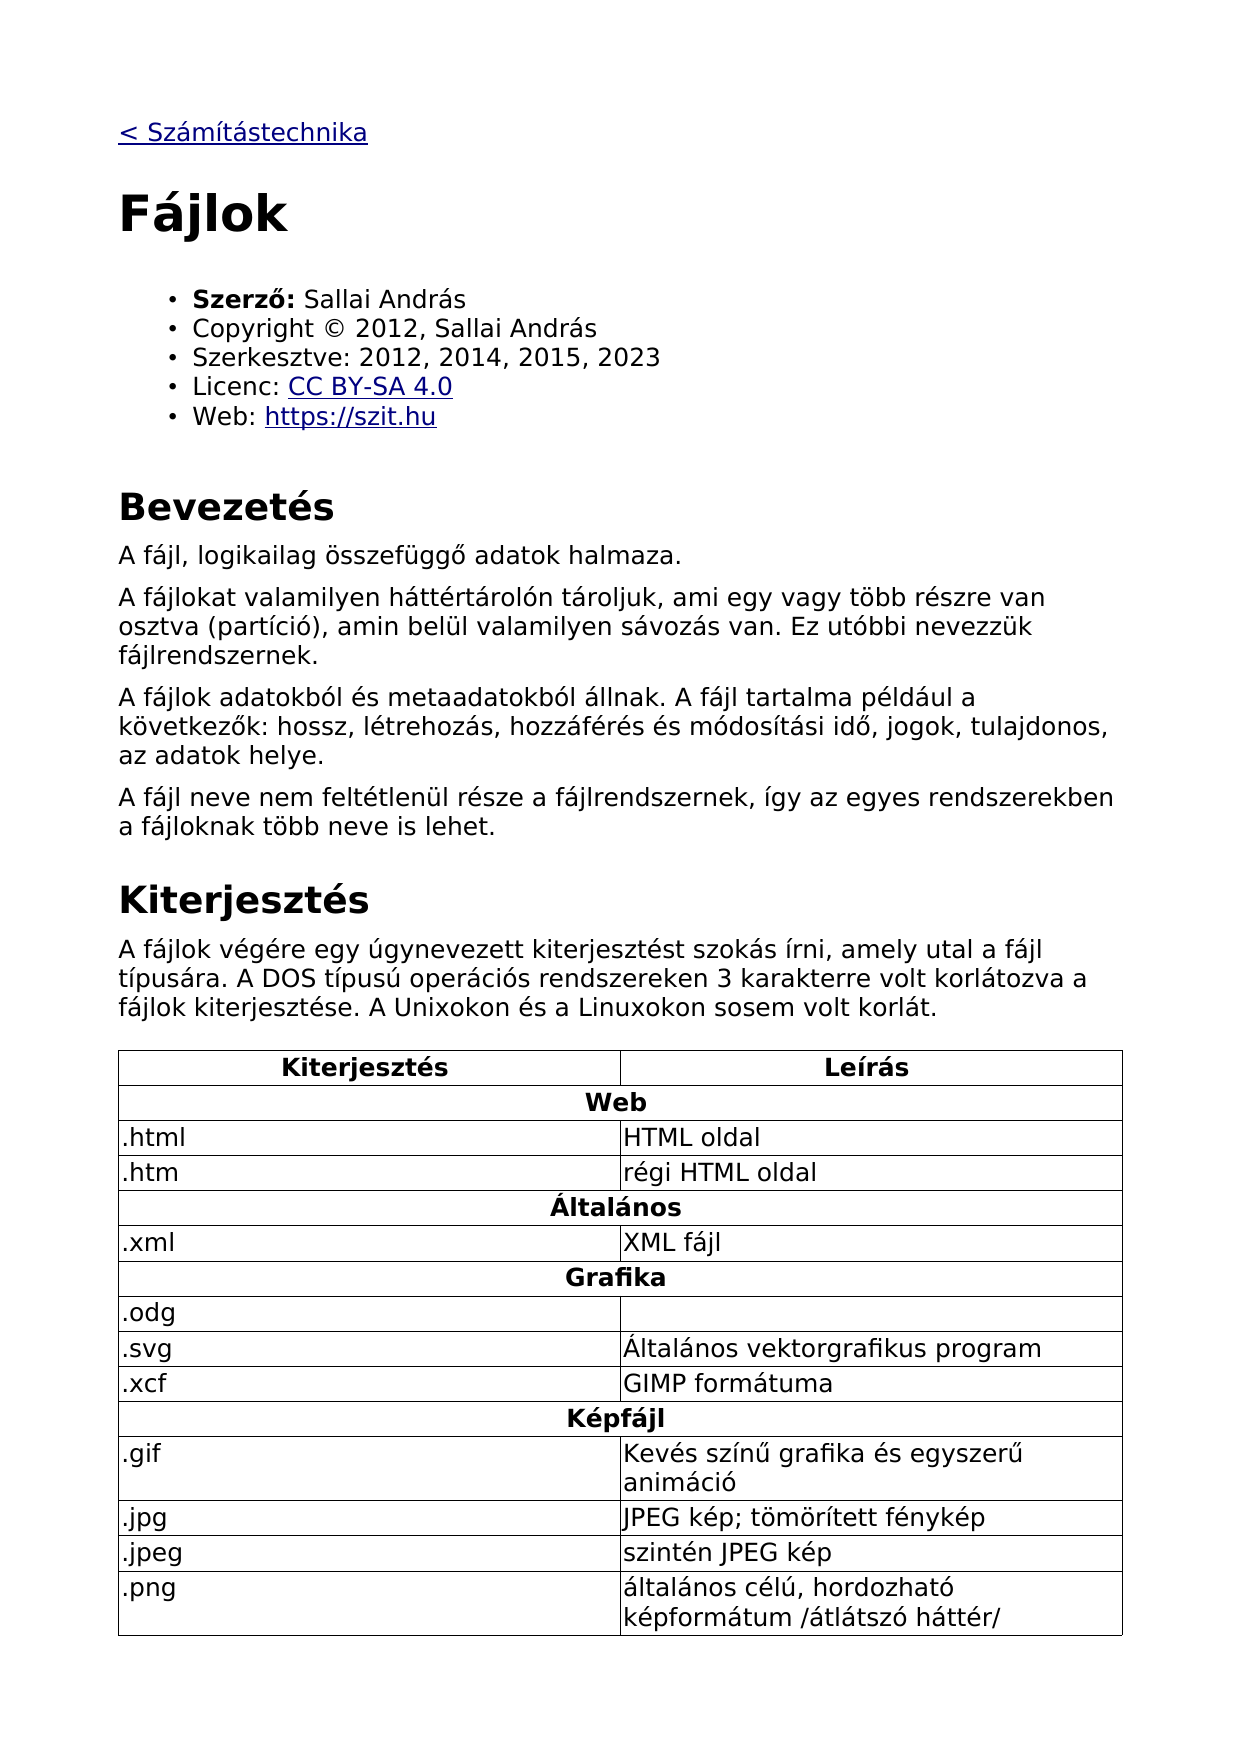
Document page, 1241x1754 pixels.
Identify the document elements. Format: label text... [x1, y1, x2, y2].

table_cell Képfájl [119, 1402, 1122, 1436]
subtitle Kiterjesztés [118, 879, 1122, 923]
table_cell Általános vektorgrafikus program [621, 1332, 1122, 1366]
table_cell Kevés színű grafika és egyszerű animáció [621, 1437, 1122, 1500]
table_cell .xcf [119, 1367, 620, 1401]
subtitle Bevezetés [118, 485, 1122, 529]
table_cell .xml [119, 1226, 620, 1261]
table_cell .html [119, 1121, 620, 1155]
list Web: https://szit.hu [177, 402, 1122, 431]
table_cell GIMP formátuma [621, 1367, 1122, 1401]
text A fájlok adatokból és metaadatokból állnak. A fájl tartalma például a következők: hossz, létrehozás, hozzáférés és módosítási idő, jogok, tulajdonos, az adatok helye. [118, 683, 1122, 771]
text A fájlokat valamilyen háttértárolón tároljuk, ami egy vagy több részre van osztva (partíció), amin belül valamilyen sávozás van. Ez utóbbi nevezzük fájlrendszernek. [118, 583, 1122, 671]
table_cell .jpg [119, 1501, 620, 1535]
text A fájlok végére egy úgynevezett kiterjesztést szokás írni, amely utal a fájl típusára. A DOS típusú operációs rendszereken 3 karakterre volt korlátozva a fájlok kiterjesztése. A Unixokon és a Linuxokon sosem volt korlát. [118, 935, 1122, 1023]
table_cell Web [119, 1086, 1122, 1120]
table_cell .htm [119, 1156, 620, 1190]
table_cell .svg [119, 1332, 620, 1366]
table_cell Általános [119, 1191, 1122, 1225]
table_cell .jpeg [119, 1536, 620, 1571]
table_cell [621, 1297, 1122, 1331]
text < Számítástechnika [118, 118, 1122, 147]
list Copyright © 2012, Sallai András [177, 314, 1122, 343]
table_cell HTML oldal [621, 1121, 1122, 1155]
table_cell .gif [119, 1437, 620, 1500]
list Licenc: CC BY-SA 4.0 [177, 372, 1122, 402]
table_cell általános célú, hordozható képformátum /átlátszó háttér/ [621, 1572, 1122, 1635]
table_cell szintén JPEG kép [621, 1536, 1122, 1571]
table_header Leírás [621, 1051, 1122, 1085]
table_header Kiterjesztés [119, 1051, 620, 1085]
table_cell JPEG kép; tömörített fénykép [621, 1501, 1122, 1535]
table_cell Grafika [119, 1262, 1122, 1296]
text A fájl neve nem feltétlenül része a fájlrendszernek, így az egyes rendszerekben a fájloknak több neve is lehet. [118, 783, 1122, 841]
text A fájl, logikailag összefüggő adatok halmaza. [118, 541, 1122, 571]
list Szerző: Sallai András [177, 285, 1122, 314]
table_cell régi HTML oldal [621, 1156, 1122, 1190]
list Szerkesztve: 2012, 2014, 2015, 2023 [177, 343, 1122, 372]
table_cell .png [119, 1572, 620, 1635]
table_cell XML fájl [621, 1226, 1122, 1261]
subtitle Fájlok [118, 185, 1122, 243]
table_cell .odg [119, 1297, 620, 1331]
